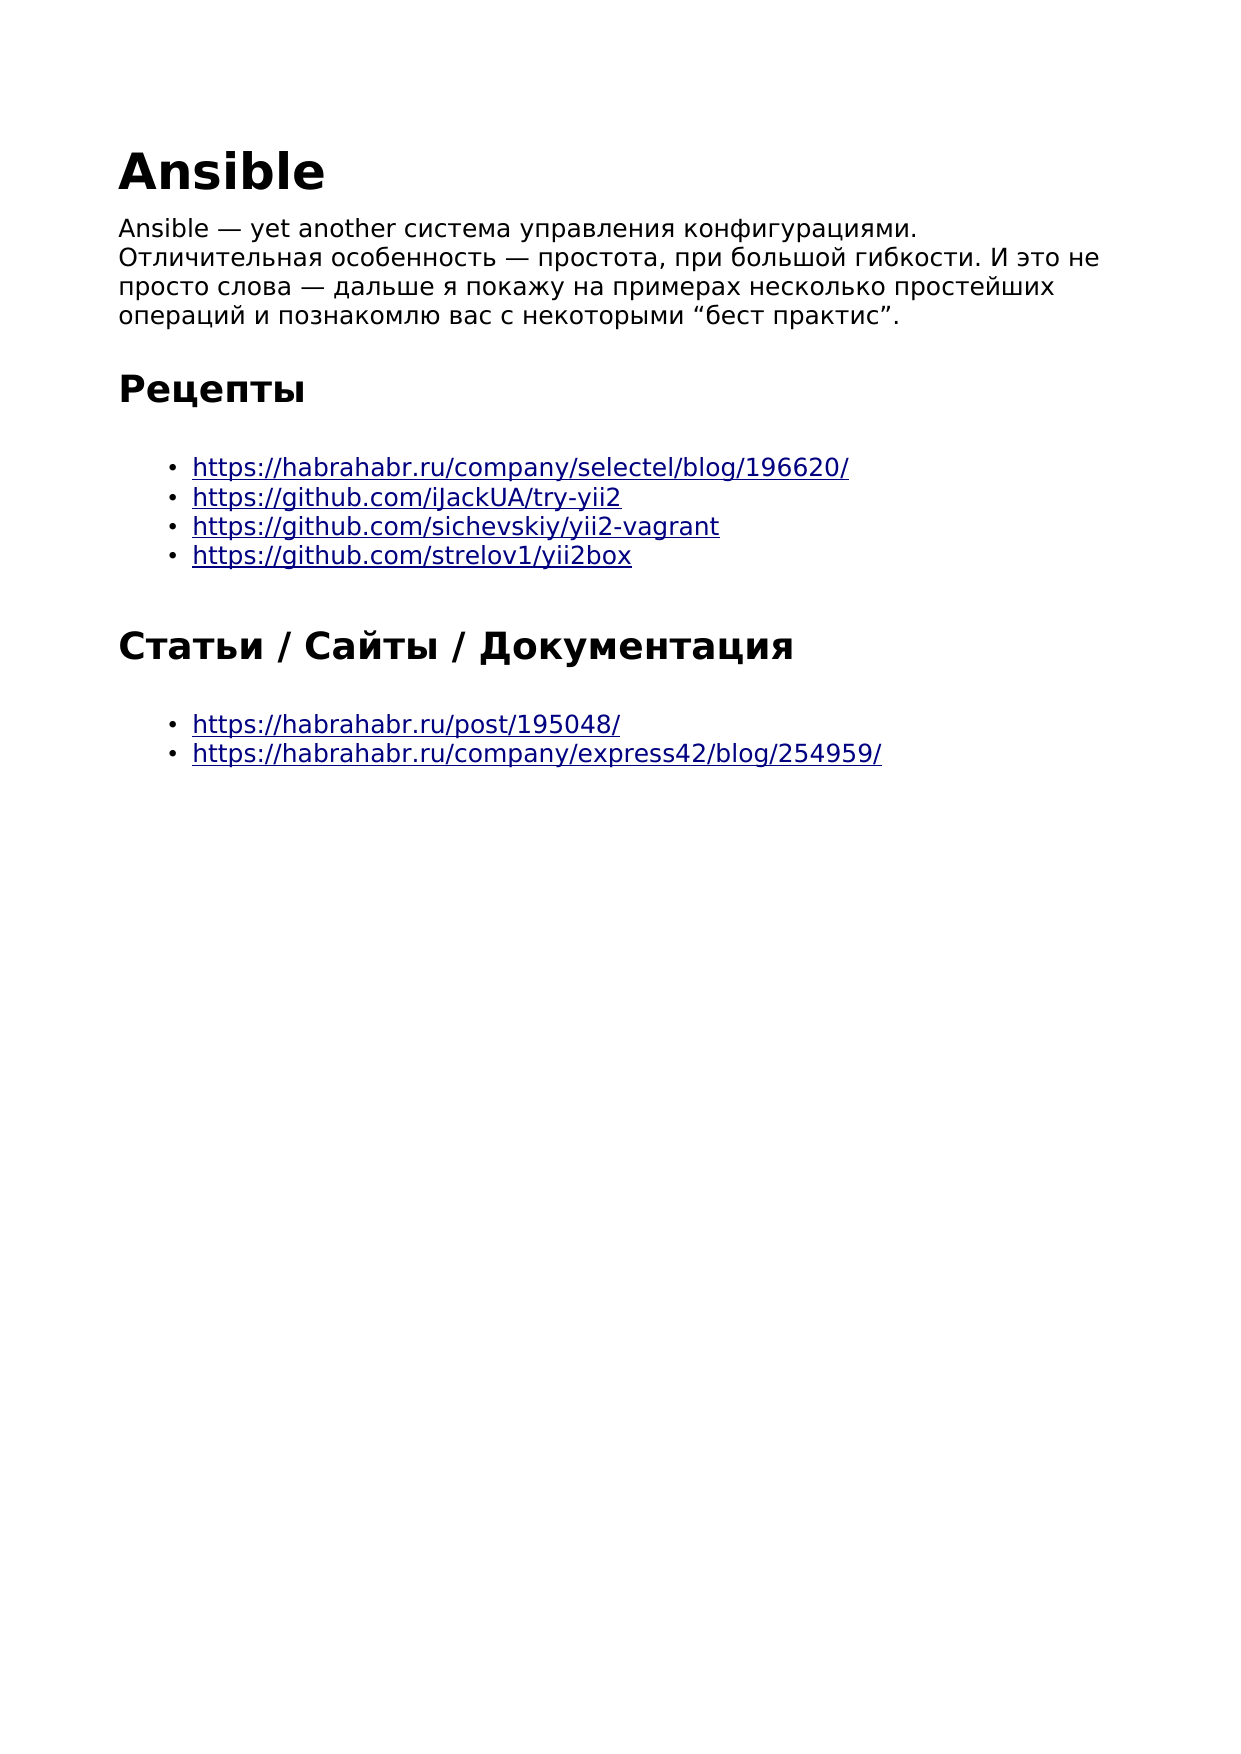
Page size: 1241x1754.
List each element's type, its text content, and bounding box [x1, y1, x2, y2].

list https://habrahabr.ru/post/195048/ [177, 710, 1122, 739]
list https://habrahabr.ru/company/selectel/blog/196620/ [177, 454, 1122, 483]
list https://habrahabr.ru/company/express42/blog/254959/ [177, 739, 1122, 769]
list https://github.com/iJackUA/try-yii2 [177, 483, 1122, 512]
subtitle Рецепты [118, 368, 1122, 412]
subtitle Статьи / Сайты / Документация [118, 625, 1122, 668]
text Ansible — yet another система управления конфигурациями. Отличительная особенность — простота, при большой гибкости. И это не просто слова — дальше я покажу на примерах несколько простейших операций и познакомлю вас с некоторыми “бест практис”. [118, 214, 1122, 331]
list https://github.com/sichevskiy/yii2-vagrant [177, 512, 1122, 541]
list https://github.com/strelov1/yii2box [177, 541, 1122, 570]
subtitle Ansible [118, 143, 1122, 201]
